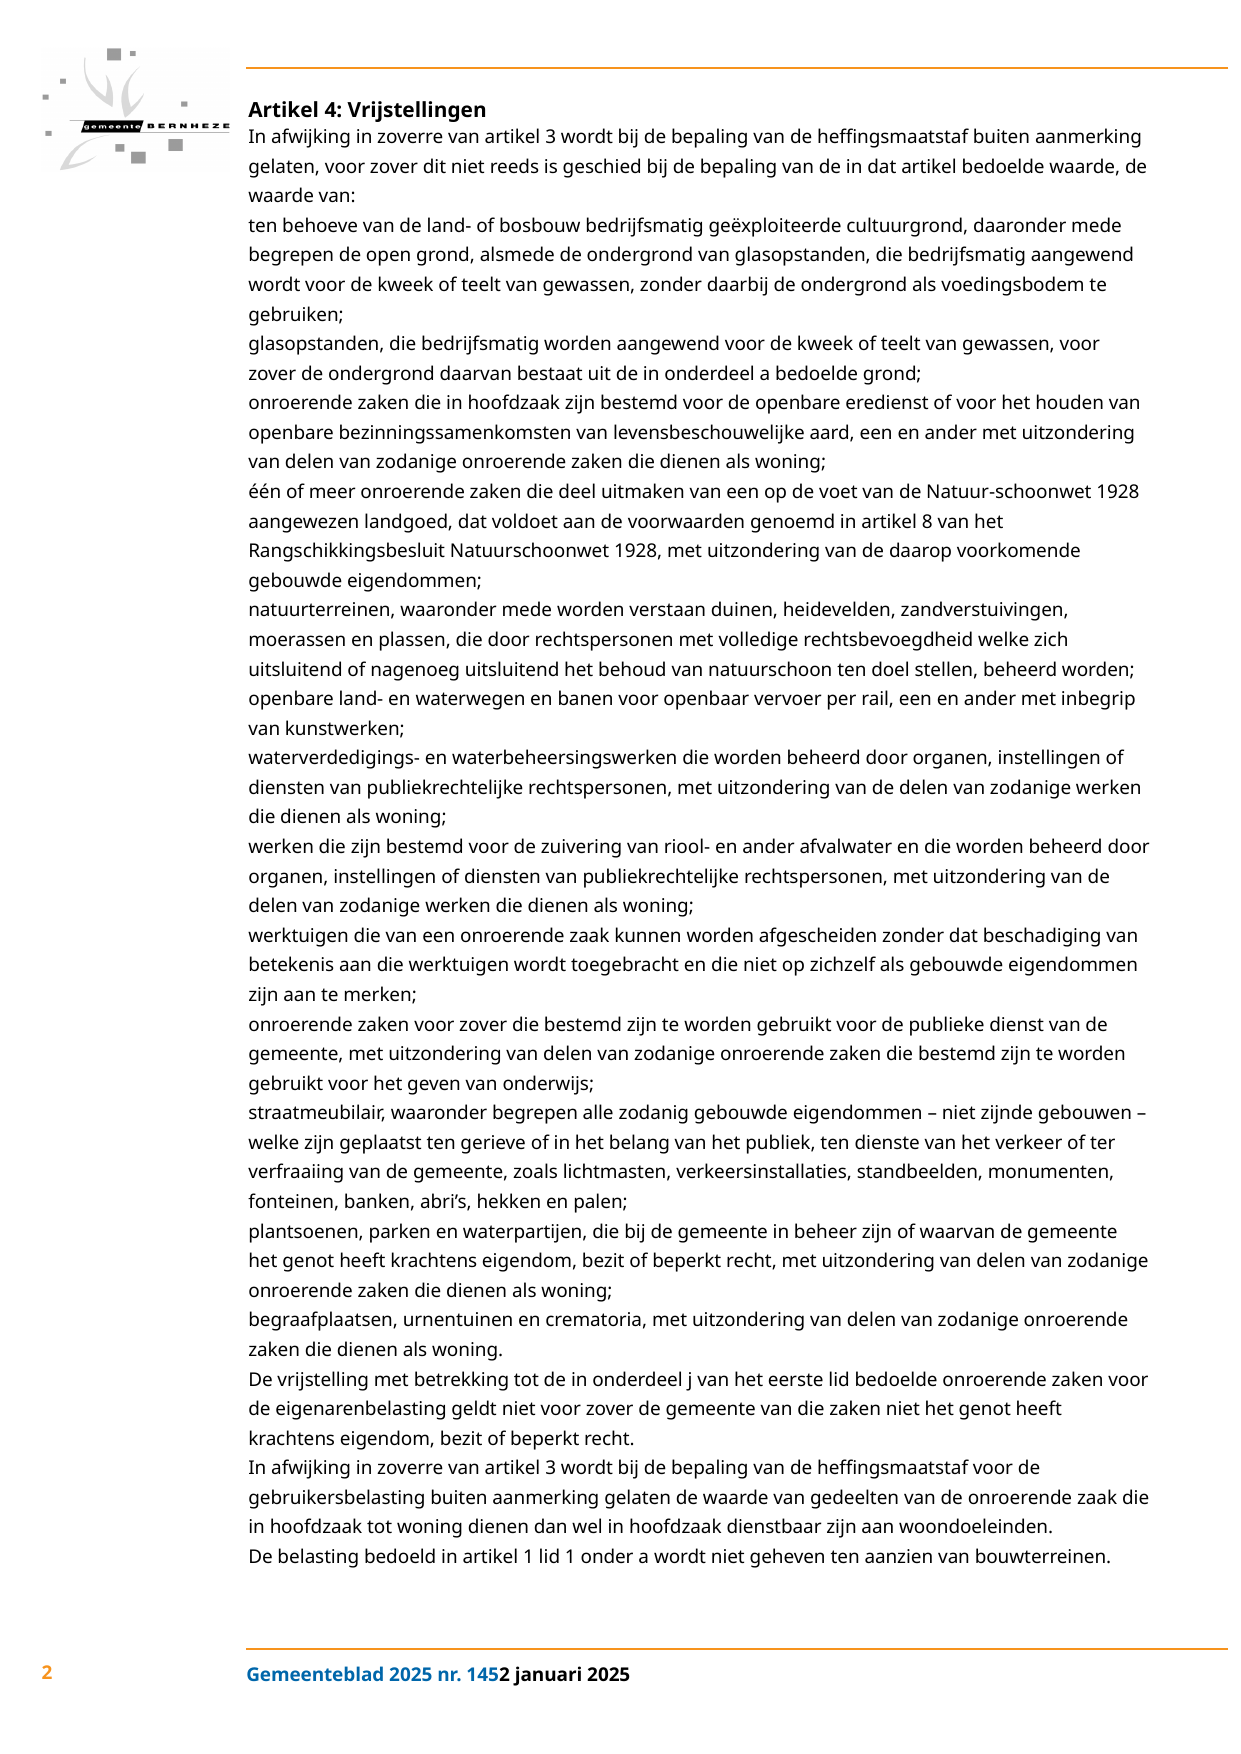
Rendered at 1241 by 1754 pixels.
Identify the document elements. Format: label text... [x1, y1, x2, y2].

text onroerende zaken die in hoofdzaak zijn bestemd voor de openbare eredienst of voor het houden van openbare bezinningssamenkomsten van levensbeschouwelijke aard, een en ander met uitzondering van delen van zodanige onroerende zaken die dienen als woning; [248, 389, 1152, 474]
text In afwijking in zoverre van artikel 3 wordt bij de bepaling van de heffingsmaatstaf voor de gebruikersbelasting buiten aanmerking gelaten de waarde van gedeelten van de onroerende zaak die in hoofdzaak tot woning dienen dan wel in hoofdzaak dienstbaar zijn aan woondoeleinden. [248, 1454, 1152, 1539]
text onroerende zaken voor zover die bestemd zijn te worden gebruikt voor de publieke dienst van de gemeente, met uitzondering van delen van zodanige onroerende zaken die bestemd zijn te worden gebruikt voor het geven van onderwijs; [248, 1011, 1152, 1096]
text werken die zijn bestemd voor de zuivering van riool- en ander afvalwater en die worden beheerd door organen, instellingen of diensten van publiekrechtelijke rechtspersonen, met uitzondering van de delen van zodanige werken die dienen als woning; [248, 833, 1152, 918]
text straatmeubilair, waaronder begrepen alle zodanig gebouwde eigendommen – niet zijnde gebouwen – welke zijn geplaatst ten gerieve of in het belang van het publiek, ten dienste van het verkeer of ter verfraaiing van de gemeente, zoals lichtmasten, verkeersinstallaties, standbeelden, monumenten, fonteinen, banken, abri’s, hekken en palen; [248, 1099, 1152, 1214]
text glasopstanden, die bedrijfsmatig worden aangewend voor de kweek of teelt van gewassen, voor zover de ondergrond daarvan bestaat uit de in onderdeel a bedoelde grond; [248, 330, 1152, 386]
text natuurterreinen, waaronder mede worden verstaan duinen, heidevelden, zandverstuivingen, moerassen en plassen, die door rechtspersonen met volledige rechtsbevoegdheid welke zich uitsluitend of nagenoeg uitsluitend het behoud van natuurschoon ten doel stellen, beheerd worden; [248, 597, 1152, 681]
text ten behoeve van de land- of bosbouw bedrijfsmatig geëxploiteerde cultuurgrond, daaronder mede begrepen de open grond, alsmede de ondergrond van glasopstanden, die bedrijfsmatig aangewend wordt voor de kweek of teelt van gewassen, zonder daarbij de ondergrond als voedingsbodem te gebruiken; [248, 212, 1152, 326]
text één of meer onroerende zaken die deel uitmaken van een op de voet van de Natuur-schoonwet 1928 aangewezen landgoed, dat voldoet aan de voorwaarden genoemd in artikel 8 van het Rangschikkingsbesluit Natuurschoonwet 1928, met uitzondering van de daarop voorkomende gebouwde eigendommen; [248, 478, 1152, 593]
text Artikel 4: Vrijstellingen [248, 95, 1152, 123]
picture [41, 47, 231, 172]
text De vrijstelling met betrekking tot de in onderdeel j van het eerste lid bedoelde onroerende zaken voor de eigenarenbelasting geldt niet voor zover de gemeente van die zaken niet het genot heeft krachtens eigendom, bezit of beperkt recht. [248, 1366, 1152, 1451]
text openbare land- en waterwegen en banen voor openbaar vervoer per rail, een en ander met inbegrip van kunstwerken; [248, 685, 1152, 741]
text waterverdedigings- en waterbeheersingswerken die worden beheerd door organen, instellingen of diensten van publiekrechtelijke rechtspersonen, met uitzondering van de delen van zodanige werken die dienen als woning; [248, 744, 1152, 829]
text De belasting bedoeld in artikel 1 lid 1 onder a wordt niet geheven ten aanzien van bouwterreinen. [248, 1543, 1152, 1569]
text werktuigen die van een onroerende zaak kunnen worden afgescheiden zonder dat beschadiging van betekenis aan die werktuigen wordt toegebracht en die niet op zichzelf als gebouwde eigendommen zijn aan te merken; [248, 922, 1152, 1007]
text In afwijking in zoverre van artikel 3 wordt bij de bepaling van de heffingsmaatstaf buiten aanmerking gelaten, voor zover dit niet reeds is geschied bij de bepaling van de in dat artikel bedoelde waarde, de waarde van: [248, 123, 1152, 208]
text begraafplaatsen, urnentuinen en crematoria, met uitzondering van delen van zodanige onroerende zaken die dienen als woning. [248, 1307, 1152, 1362]
text plantsoenen, parken en waterpartijen, die bij de gemeente in beheer zijn of waarvan de gemeente het genot heeft krachtens eigendom, bezit of beperkt recht, met uitzondering van delen van zodanige onroerende zaken die dienen als woning; [248, 1218, 1152, 1303]
